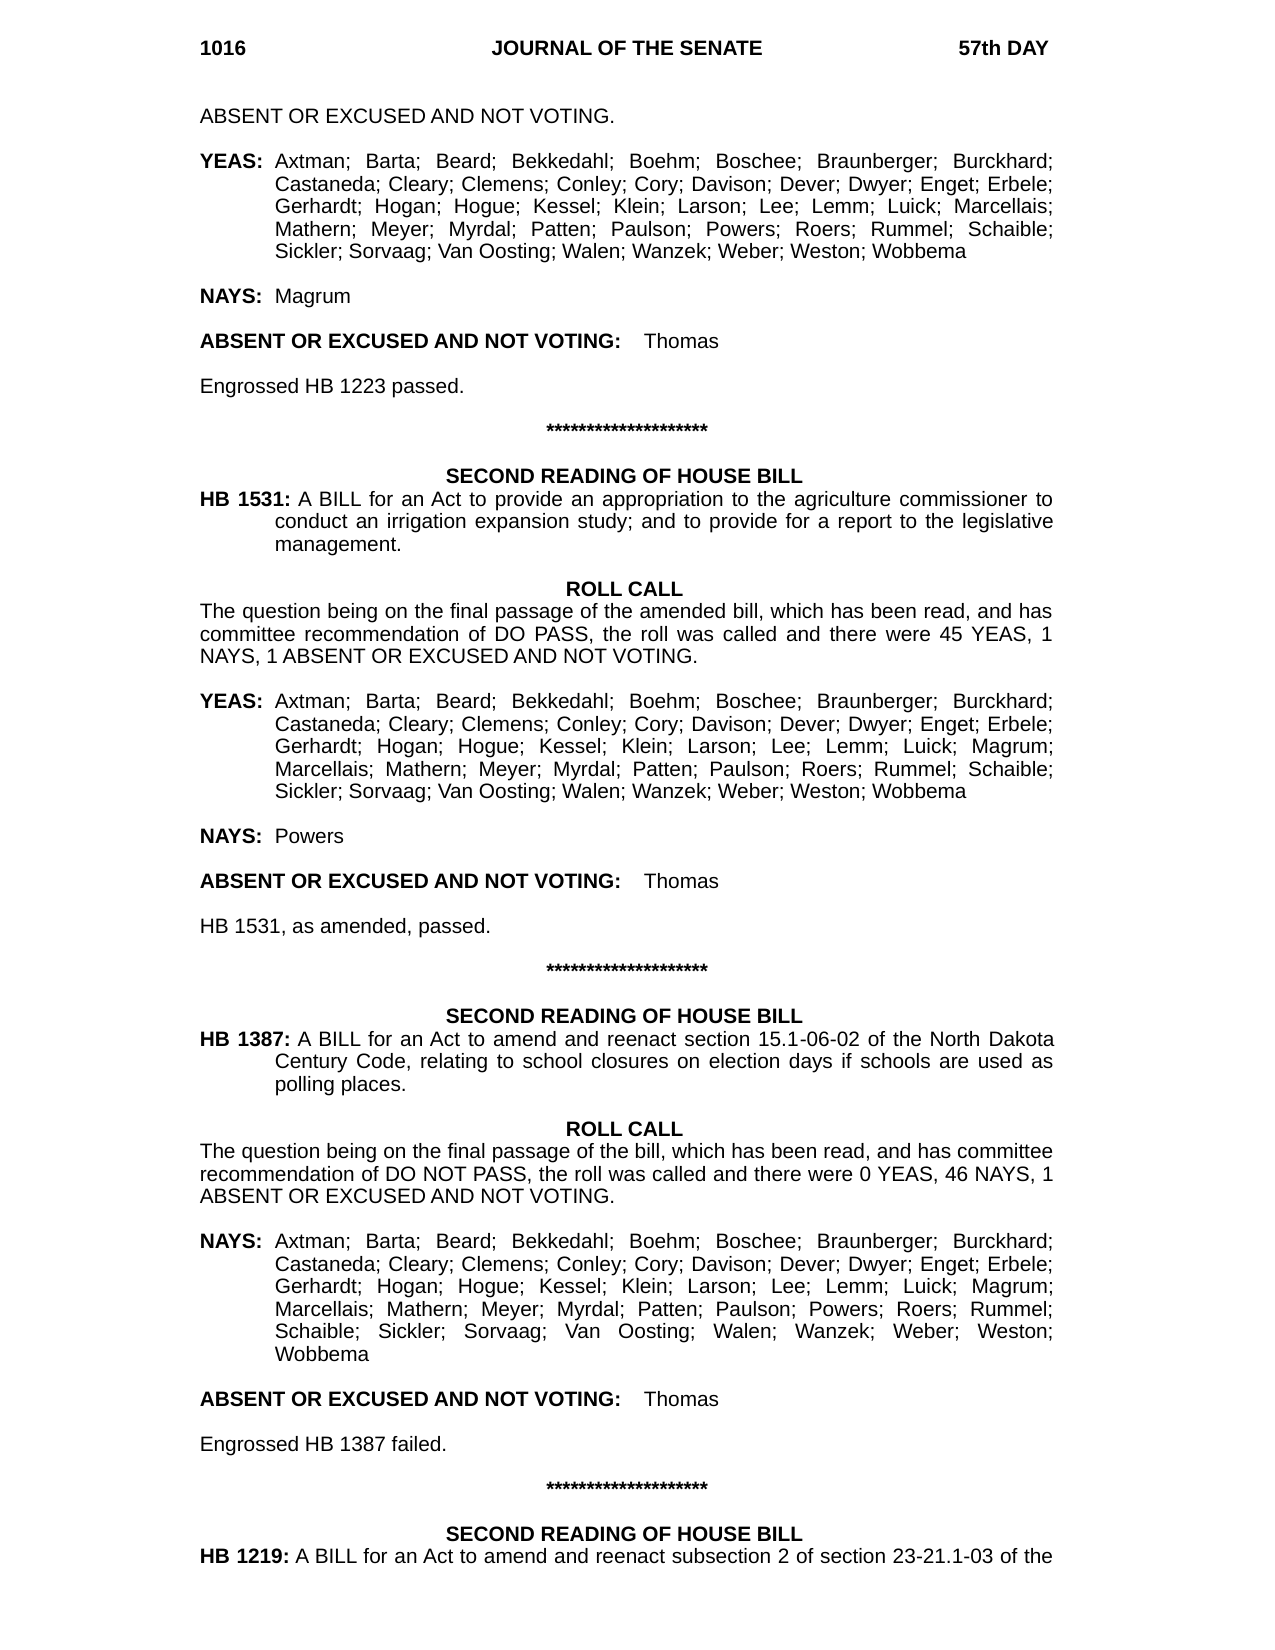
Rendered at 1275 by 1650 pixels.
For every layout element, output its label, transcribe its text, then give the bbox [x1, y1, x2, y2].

title YEAS: Axtman; Barta; Beard; Bekkedahl; Boehm; Boschee; Braunberger; Burckhard; Castaneda; Cleary; Clemens; Conley; Cory; Davison; Dever; Dwyer; Enget; Erbele; Gerhardt; Hogan; Hogue; Kessel; Klein; Larson; Lee; Lemm; Luick; Marcellais; Mathern; Meyer; Myrdal; Patten; Paulson; Powers; Roers; Rummel; Schaible; Sickler; Sorvaag; Van Oosting; Walen; Wanzek; Weber; Weston; Wobbema [199, 151, 1054, 263]
title [0, 0, 118, 66]
text SECOND READING OF HOUSE BILL [199, 466, 1054, 488]
text ABSENT OR EXCUSED AND NOT VOTING. [199, 106, 1054, 128]
title HB 1387: A BILL for an Act to amend and reenact section 15.1‑06‑02 of the North Dakota Century Code, relating to school closures on election days if schools are used as polling places. [199, 1028, 1054, 1096]
title NAYS: Powers [199, 826, 1054, 848]
text ******************** [199, 961, 1054, 983]
title YEAS: Axtman; Barta; Beard; Bekkedahl; Boehm; Boschee; Braunberger; Burckhard; Castaneda; Cleary; Clemens; Conley; Cory; Davison; Dever; Dwyer; Enget; Erbele; Gerhardt; Hogan; Hogue; Kessel; Klein; Larson; Lee; Lemm; Luick; Magrum; Marcellais; Mathern; Meyer; Myrdal; Patten; Paulson; Roers; Rummel; Schaible; Sickler; Sorvaag; Van Oosting; Walen; Wanzek; Weber; Weston; Wobbema [199, 691, 1054, 803]
title NAYS: Axtman; Barta; Beard; Bekkedahl; Boehm; Boschee; Braunberger; Burckhard; Castaneda; Cleary; Clemens; Conley; Cory; Davison; Dever; Dwyer; Enget; Erbele; Gerhardt; Hogan; Hogue; Kessel; Klein; Larson; Lee; Lemm; Luick; Magrum; Marcellais; Mathern; Meyer; Myrdal; Patten; Paulson; Powers; Roers; Rummel; Schaible; Sickler; Sorvaag; Van Oosting; Walen; Wanzek; Weber; Weston; Wobbema [199, 1231, 1054, 1366]
text The question being on the final passage of the amended bill, which has been read, and has committee recommendation of DO PASS, the roll was called and there were 45 YEAS, 1 NAYS, 1 ABSENT OR EXCUSED AND NOT VOTING. [199, 601, 1054, 668]
text Engrossed HB 1223 passed. [199, 376, 1054, 398]
text ******************** [199, 1478, 1054, 1501]
subtitle Page 1016 [9, 9, 109, 57]
text SECOND READING OF HOUSE BILL [199, 1523, 1054, 1546]
text ROLL CALL [199, 578, 1054, 601]
title NAYS: Magrum [199, 286, 1054, 308]
title HB 1531: A BILL for an Act to provide an appropriation to the agriculture commissioner to conduct an irrigation expansion study; and to provide for a report to the legislative management. [199, 488, 1054, 556]
text SECOND READING OF HOUSE BILL [199, 1006, 1054, 1028]
title HB 1219: A BILL for an Act to amend and reenact subsection 2 of section 23-21.1-03 of the [199, 1546, 1054, 1568]
text ******************** [199, 421, 1054, 443]
title ABSENT OR EXCUSED AND NOT VOTING: Thomas [199, 331, 1054, 353]
text ROLL CALL [199, 1118, 1054, 1141]
text The question being on the final passage of the bill, which has been read, and has committee recommendation of DO NOT PASS, the roll was called and there were 0 YEAS, 46 NAYS, 1 ABSENT OR EXCUSED AND NOT VOTING. [199, 1141, 1054, 1208]
text HB 1531, as amended, passed. [199, 916, 1054, 938]
title ABSENT OR EXCUSED AND NOT VOTING: Thomas [199, 871, 1054, 893]
text Engrossed HB 1387 failed. [199, 1433, 1054, 1456]
title ABSENT OR EXCUSED AND NOT VOTING: Thomas [199, 1388, 1054, 1411]
